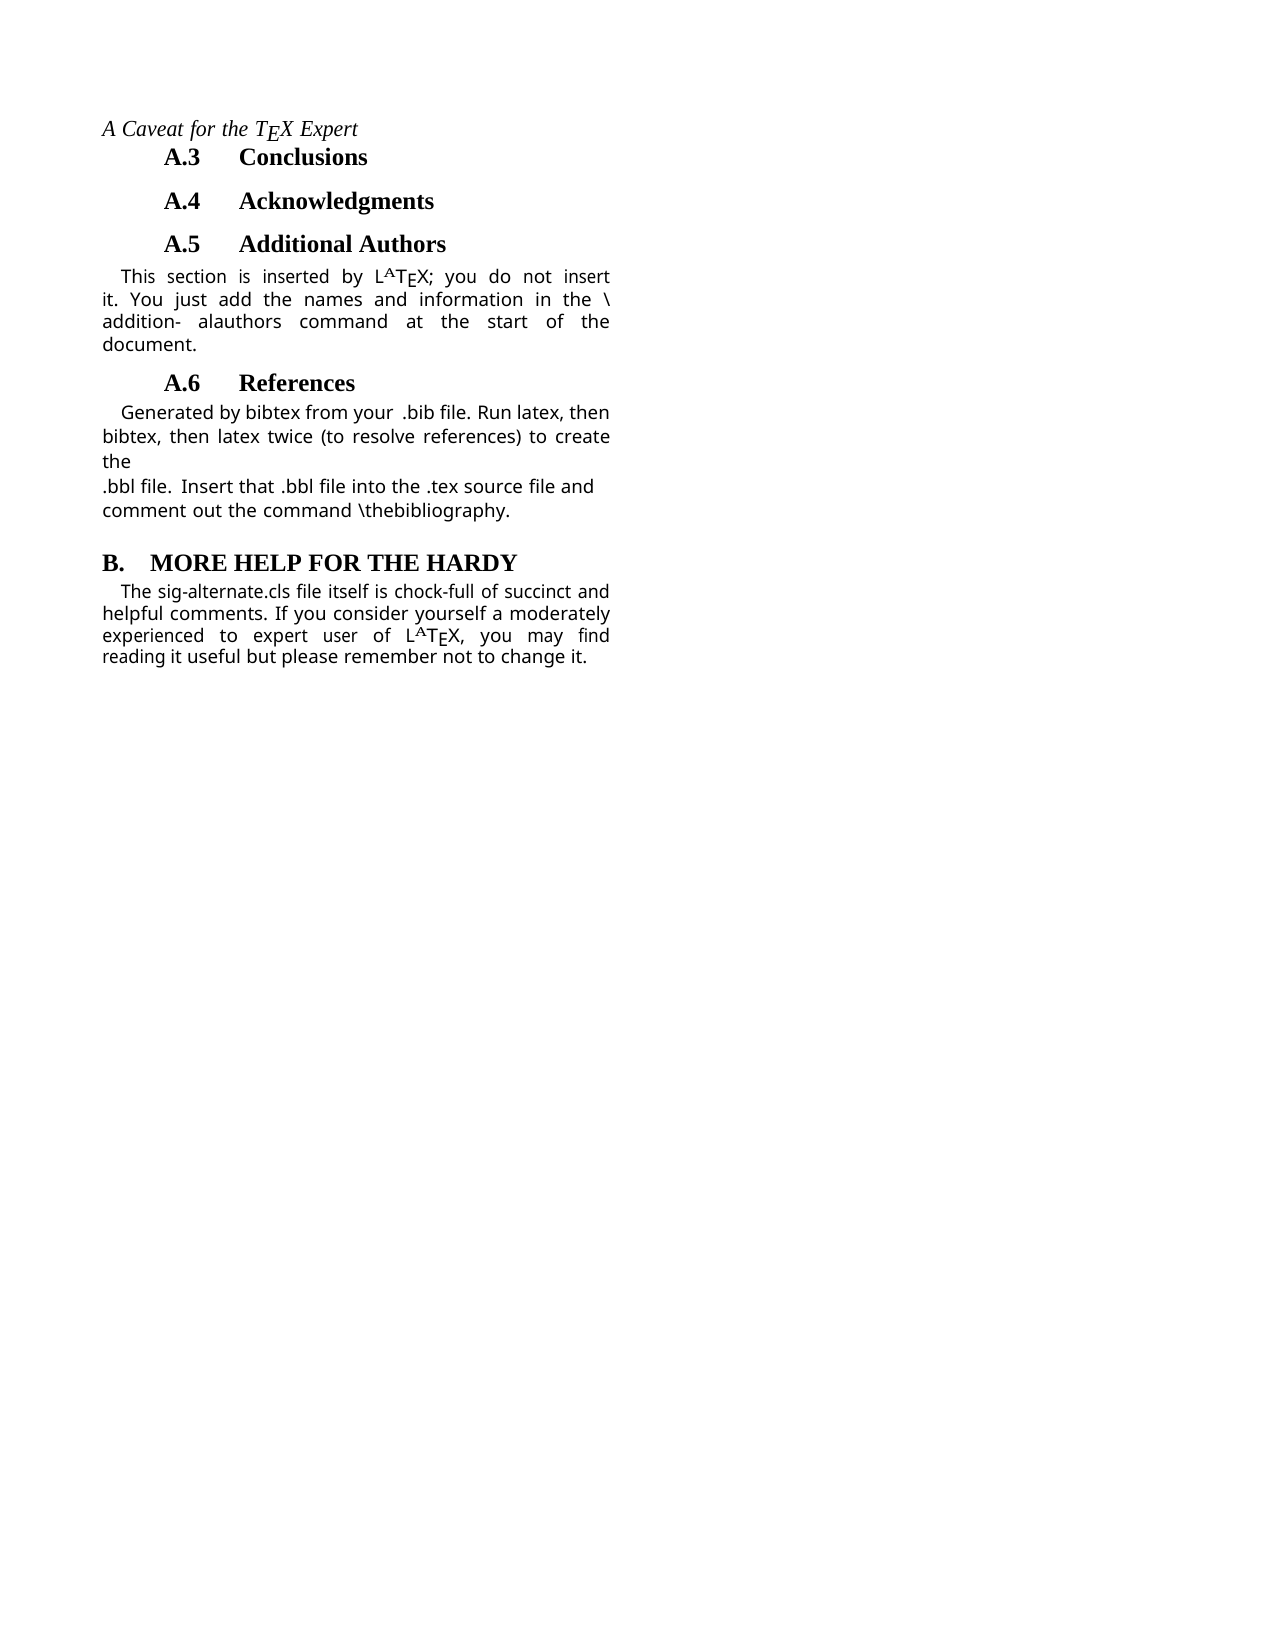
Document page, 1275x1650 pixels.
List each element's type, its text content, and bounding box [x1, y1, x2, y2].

subtitle Additional Authors [163, 229, 654, 258]
list Acknowledgments [163, 186, 654, 214]
text A Caveat for the TEX Expert [102, 111, 654, 143]
text Generated by bibtex from your .bib file. Run latex, then bibtex, then latex twice (to resolve references) to create the [102, 400, 610, 474]
text This section is inserted by LATEX; you do not insert it. You just add the names and information in the \addition- alauthors command at the start of the document. [102, 263, 610, 356]
subtitle Conclusions [163, 143, 654, 171]
subtitle MORE HELP FOR THE HARDY [102, 548, 654, 577]
subtitle References [163, 368, 654, 396]
text The sig-alternate.cls file itself is chock-full of succinct and helpful comments. If you consider yourself a moderately experienced to expert user of LATEX, you may find reading it useful but please remember not to change it. [102, 581, 610, 668]
text .bbl file. Insert that .bbl file into the .tex source file and comment out the command \thebibliography. [102, 474, 654, 523]
